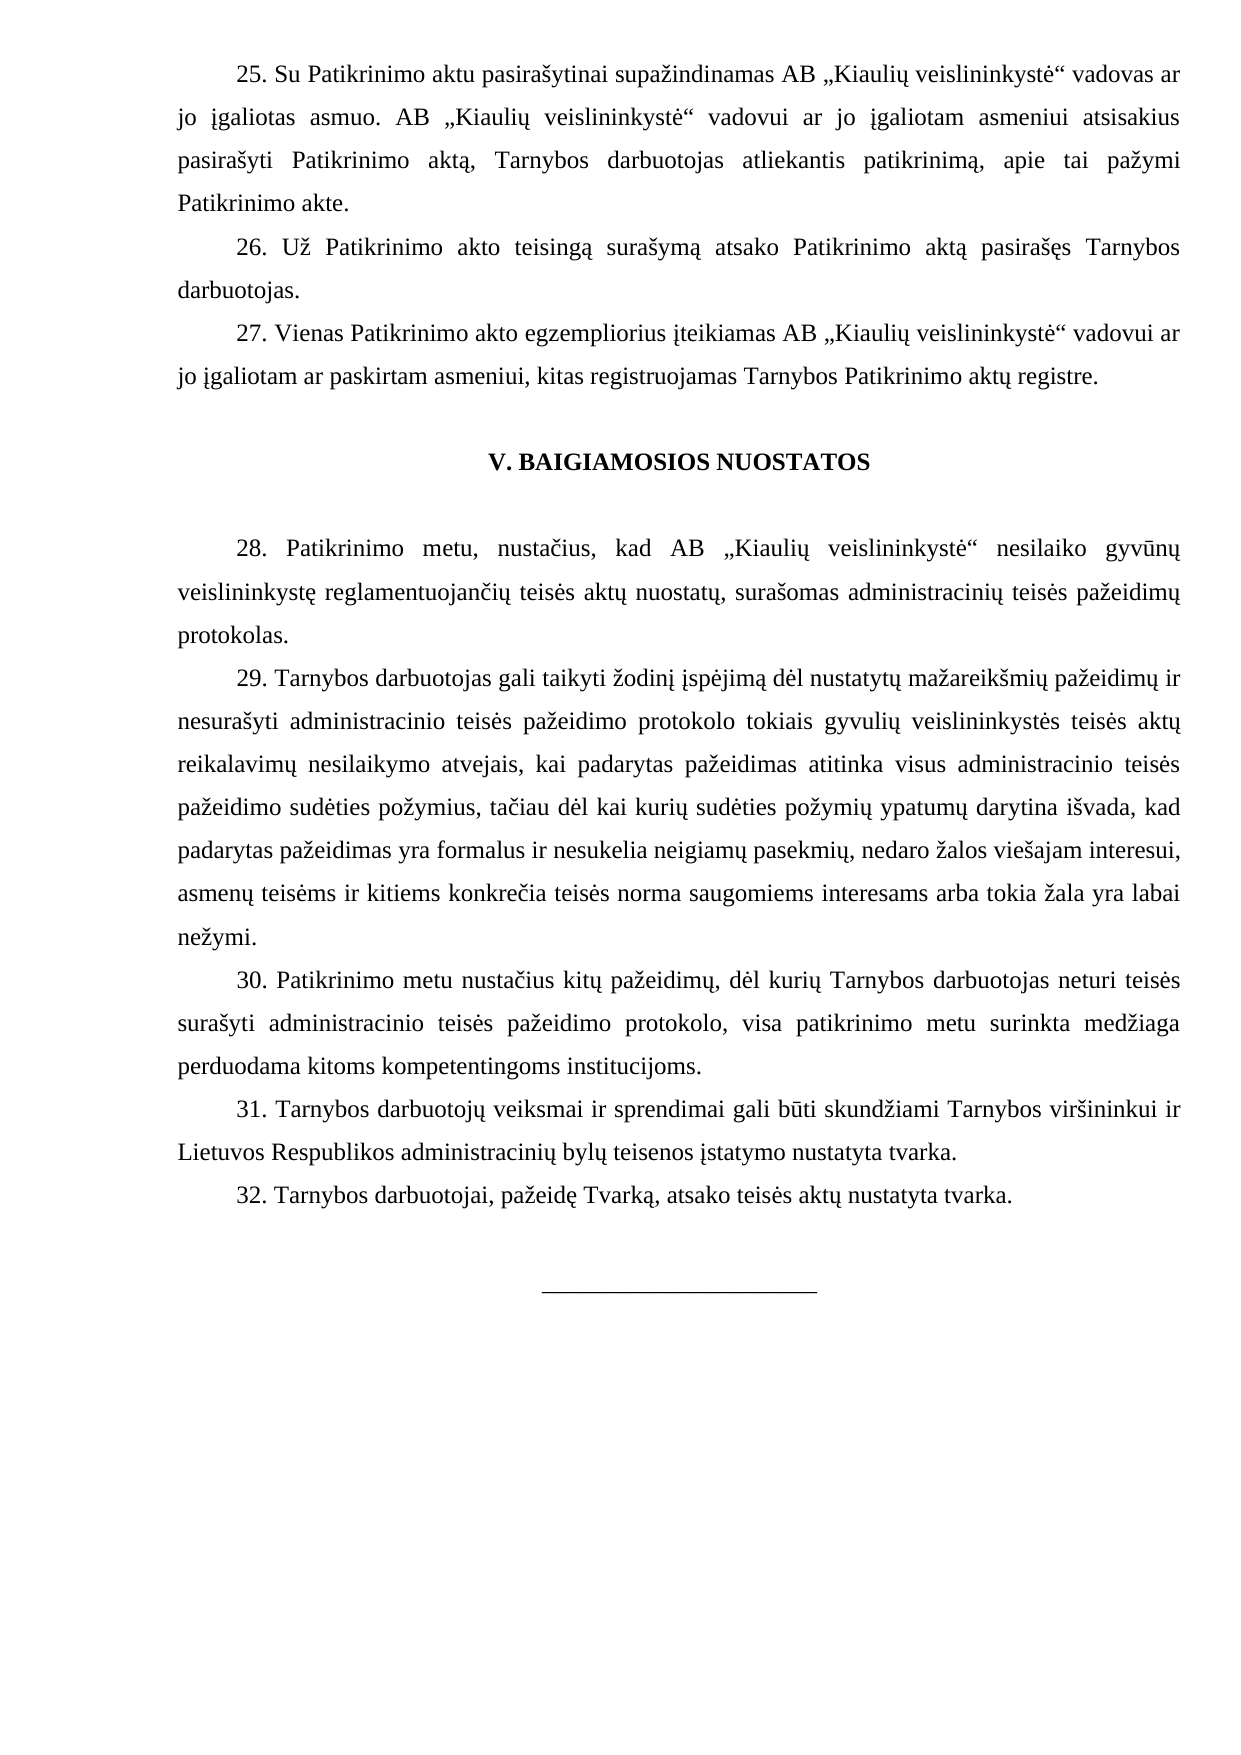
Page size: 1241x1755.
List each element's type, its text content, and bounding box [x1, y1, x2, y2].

text V. BAIGIAMOSIOS NUOSTATOS [177, 447, 1181, 476]
text ______________________ [177, 1267, 1181, 1295]
text 25. Su Patikrinimo aktu pasirašytinai supažindinamas AB „Kiaulių veislininkystė“ vadovas ar jo įgaliotas asmuo. AB „Kiaulių veislininkystė“ vadovui ar jo įgaliotam asmeniui atsisakius pasirašyti Patikrinimo aktą, Tarnybos darbuotojas atliekantis patikrinimą, apie tai pažymi Patikrinimo akte. [177, 59, 1181, 217]
text 27. Vienas Patikrinimo akto egzempliorius įteikiamas AB „Kiaulių veislininkystė“ vadovui ar jo įgaliotam ar paskirtam asmeniui, kitas registruojamas Tarnybos Patikrinimo aktų registre. [177, 318, 1181, 390]
text 32. Tarnybos darbuotojai, pažeidę Tvarką, atsako teisės aktų nustatyta tvarka. [177, 1180, 1181, 1209]
text 29. Tarnybos darbuotojas gali taikyti žodinį įspėjimą dėl nustatytų mažareikšmių pažeidimų ir nesurašyti administracinio teisės pažeidimo protokolo tokiais gyvulių veislininkystės teisės aktų reikalavimų nesilaikymo atvejais, kai padarytas pažeidimas atitinka visus administracinio teisės pažeidimo sudėties požymius, tačiau dėl kai kurių sudėties požymių ypatumų darytina išvada, kad padarytas pažeidimas yra formalus ir nesukelia neigiamų pasekmių, nedaro žalos viešajam interesui, asmenų teisėms ir kitiems konkrečia teisės norma saugomiems interesams arba tokia žala yra labai nežymi. [177, 663, 1181, 950]
text 30. Patikrinimo metu nustačius kitų pažeidimų, dėl kurių Tarnybos darbuotojas neturi teisės surašyti administracinio teisės pažeidimo protokolo, visa patikrinimo metu surinkta medžiaga perduodama kitoms kompetentingoms institucijoms. [177, 965, 1181, 1080]
text 28. Patikrinimo metu, nustačius, kad AB „Kiaulių veislininkystė“ nesilaiko gyvūnų veislininkystę reglamentuojančių teisės aktų nuostatų, surašomas administracinių teisės pažeidimų protokolas. [177, 533, 1181, 648]
text 31. Tarnybos darbuotojų veiksmai ir sprendimai gali būti skundžiami Tarnybos viršininkui ir Lietuvos Respublikos administracinių bylų teisenos įstatymo nustatyta tvarka. [177, 1094, 1181, 1166]
text 26. Už Patikrinimo akto teisingą surašymą atsako Patikrinimo aktą pasirašęs Tarnybos darbuotojas. [177, 232, 1181, 303]
